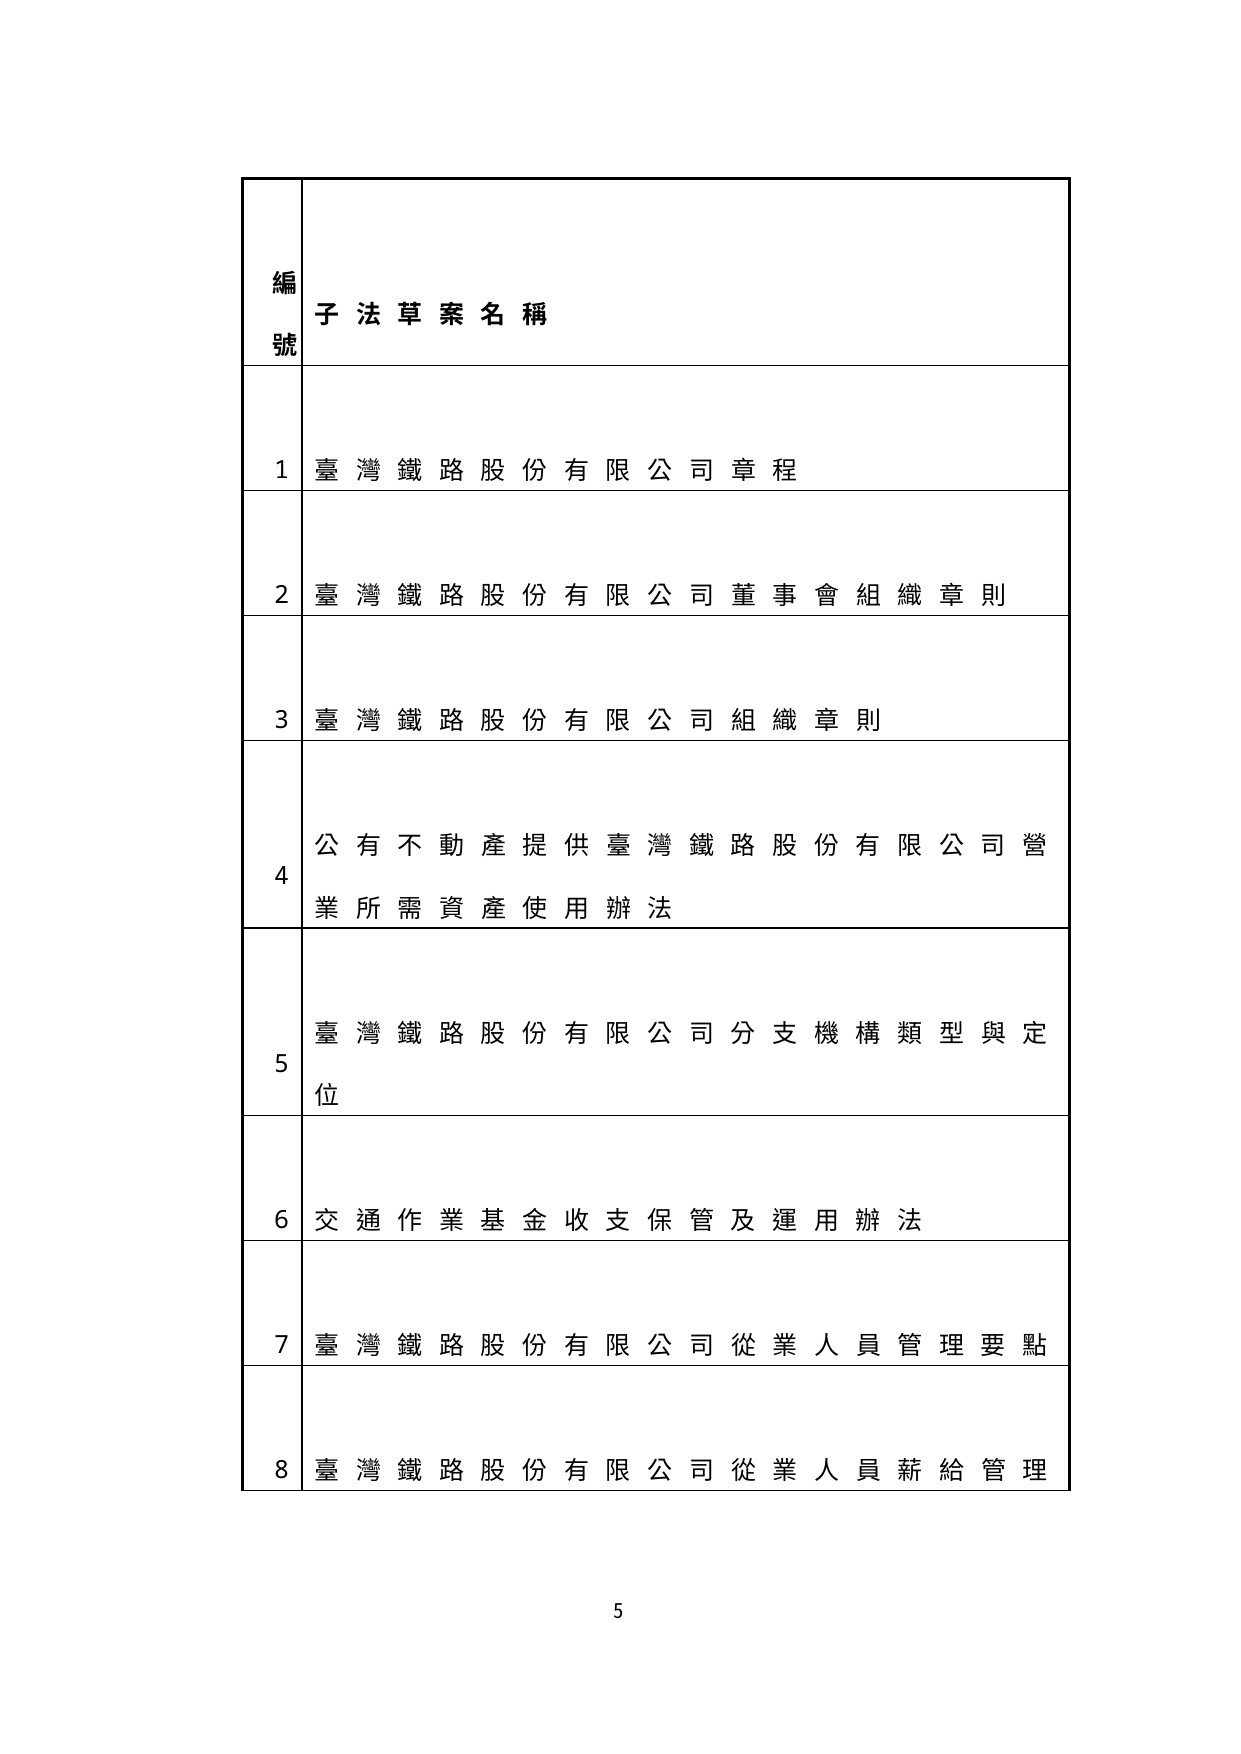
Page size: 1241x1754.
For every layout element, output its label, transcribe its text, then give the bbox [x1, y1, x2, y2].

table_header 子法草案名稱 [303, 180, 1068, 365]
table_cell 臺灣鐵路股份有限公司分支機構類型與定位 [303, 929, 1068, 1115]
table_cell 5 [244, 929, 301, 1115]
table_cell 臺灣鐵路股份有限公司組織章則 [303, 616, 1068, 740]
table_cell 3 [244, 616, 301, 740]
table_cell 8 [244, 1366, 301, 1490]
table_cell 臺灣鐵路股份有限公司董事會組織章則 [303, 491, 1068, 615]
table_cell 公有不動產提供臺灣鐵路股份有限公司營業所需資產使用辦法 [303, 741, 1068, 927]
table_cell 臺灣鐵路股份有限公司從業人員管理要點 [303, 1241, 1068, 1365]
table_cell 6 [244, 1116, 301, 1240]
table_cell 臺灣鐵路股份有限公司章程 [303, 366, 1068, 490]
table_cell 交通作業基金收支保管及運用辦法 [303, 1116, 1068, 1240]
table_cell 4 [244, 741, 301, 927]
table_cell 臺灣鐵路股份有限公司從業人員薪給管理 [303, 1366, 1068, 1490]
table_cell 2 [244, 491, 301, 615]
table_header 編號 [244, 180, 301, 365]
table_cell 1 [244, 366, 301, 490]
table_cell 7 [244, 1241, 301, 1365]
